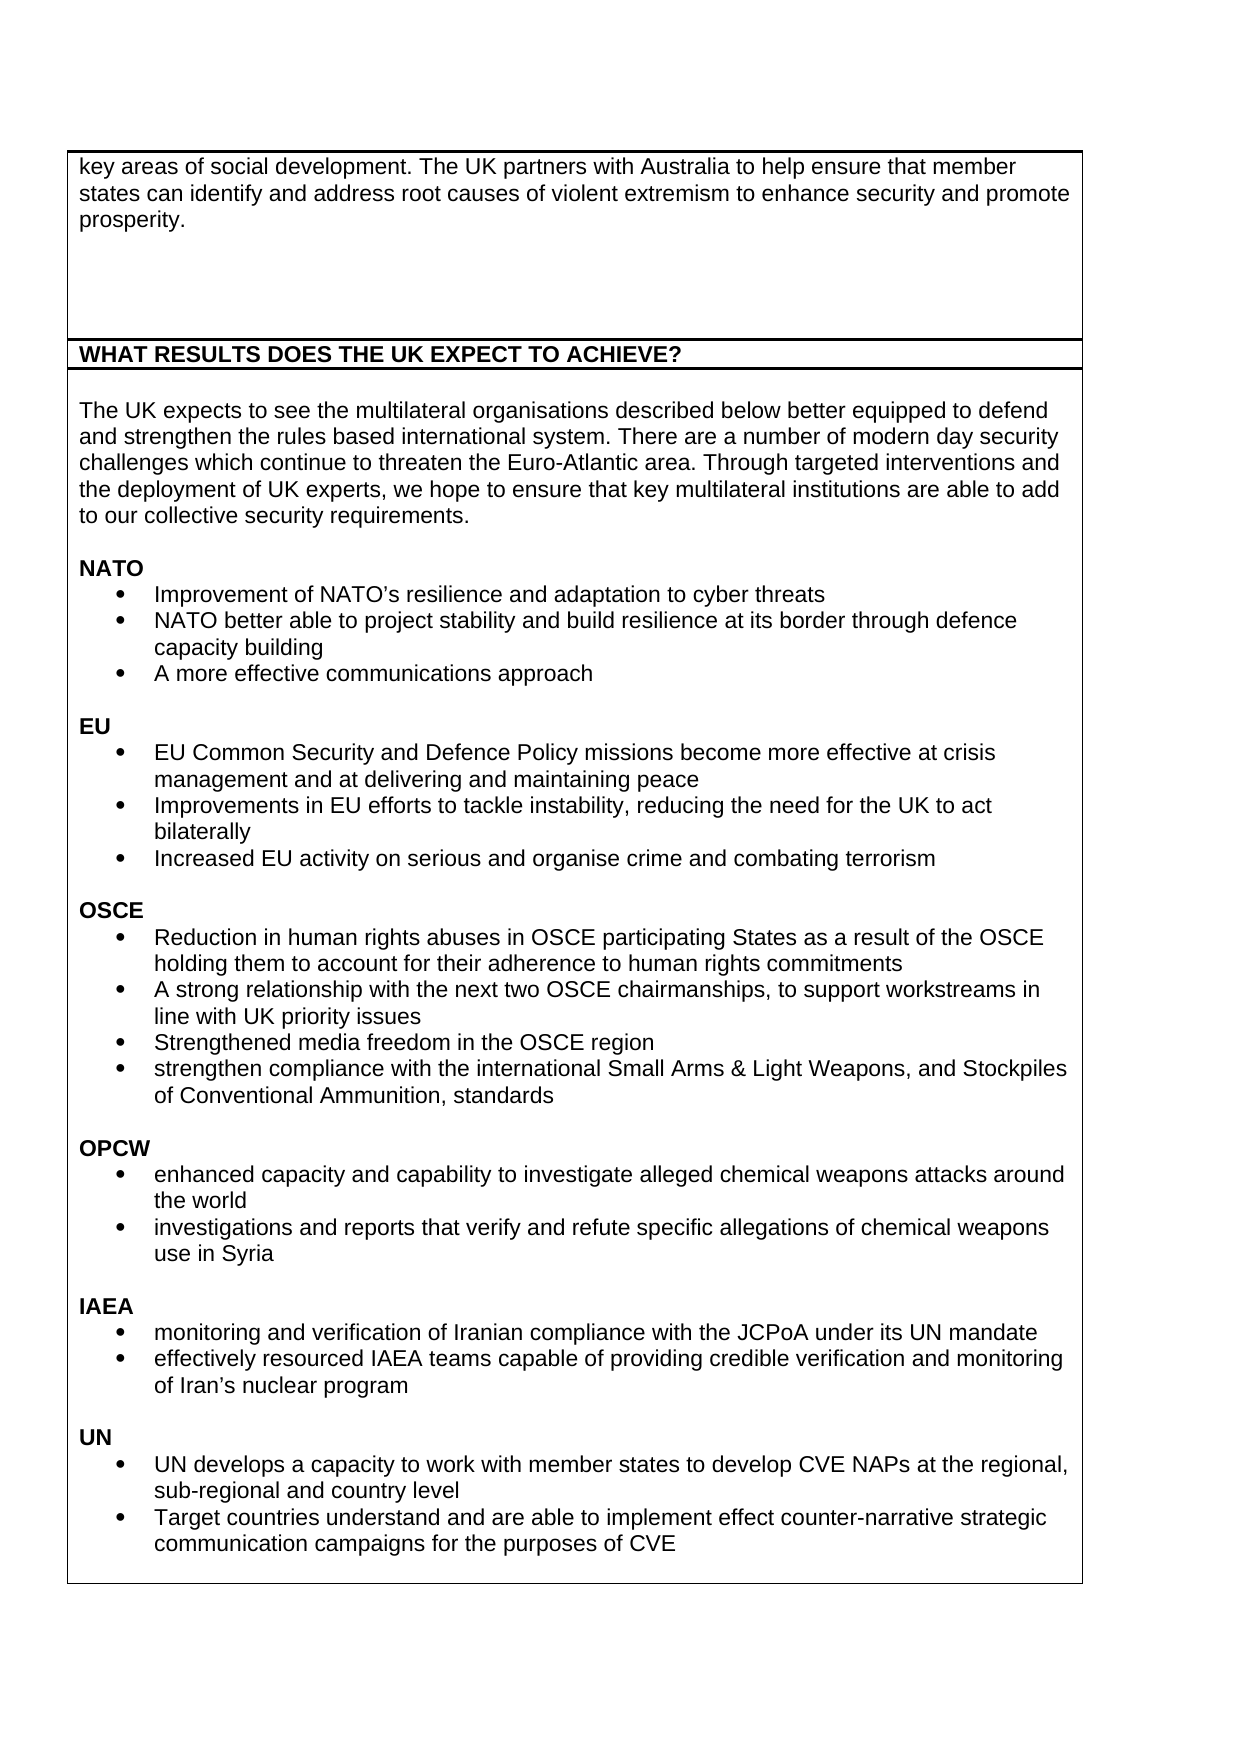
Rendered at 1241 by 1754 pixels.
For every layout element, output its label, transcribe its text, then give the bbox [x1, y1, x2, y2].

table_cell The UK expects to see the multilateral organisations described below better equipped to defend and strengthen the rules based international system. There are a number of modern day security challenges which continue to threaten the Euro-Atlantic area. Through targeted interventions and the deployment of UK experts, we hope to ensure that key multilateral institutions are able to add to our collective security requirements. NATO Improvement of NATO’s resilience and adaptation to cyber threats NATO better able to project stability and build resilience at its border through defence capacity building A more effective communications approach EU EU Common Security and Defence Policy missions become more effective at crisis management and at delivering and maintaining peace Improvements in EU efforts to tackle instability, reducing the need for the UK to act bilaterally Increased EU activity on serious and organise crime and combating terrorism OSCE Reduction in human rights abuses in OSCE participating States as a result of the OSCE holding them to account for their adherence to human rights commitments A strong relationship with the next two OSCE chairmanships, to support workstreams in line with UK priority issues Strengthened media freedom in the OSCE region strengthen compliance with the international Small Arms & Light Weapons, and Stockpiles of Conventional Ammunition, standards OPCW enhanced capacity and capability to investigate alleged chemical weapons attacks around the world investigations and reports that verify and refute specific allegations of chemical weapons use in Syria IAEA monitoring and verification of Iranian compliance with the JCPoA under its UN mandate effectively resourced IAEA teams capable of providing credible verification and monitoring of Iran’s nuclear program UN UN develops a capacity to work with member states to develop CVE NAPs at the regional, sub-regional and country level Target countries understand and are able to implement effect counter-narrative strategic communication campaigns for the purposes of CVE [68, 370, 1082, 1582]
table_cell WHAT RESULTS DOES THE UK EXPECT TO ACHIEVE? [68, 341, 1082, 367]
table_cell key areas of social development. The UK partners with Australia to help ensure that member states can identify and address root causes of violent extremism to enhance security and promote prosperity. [68, 153, 1082, 338]
